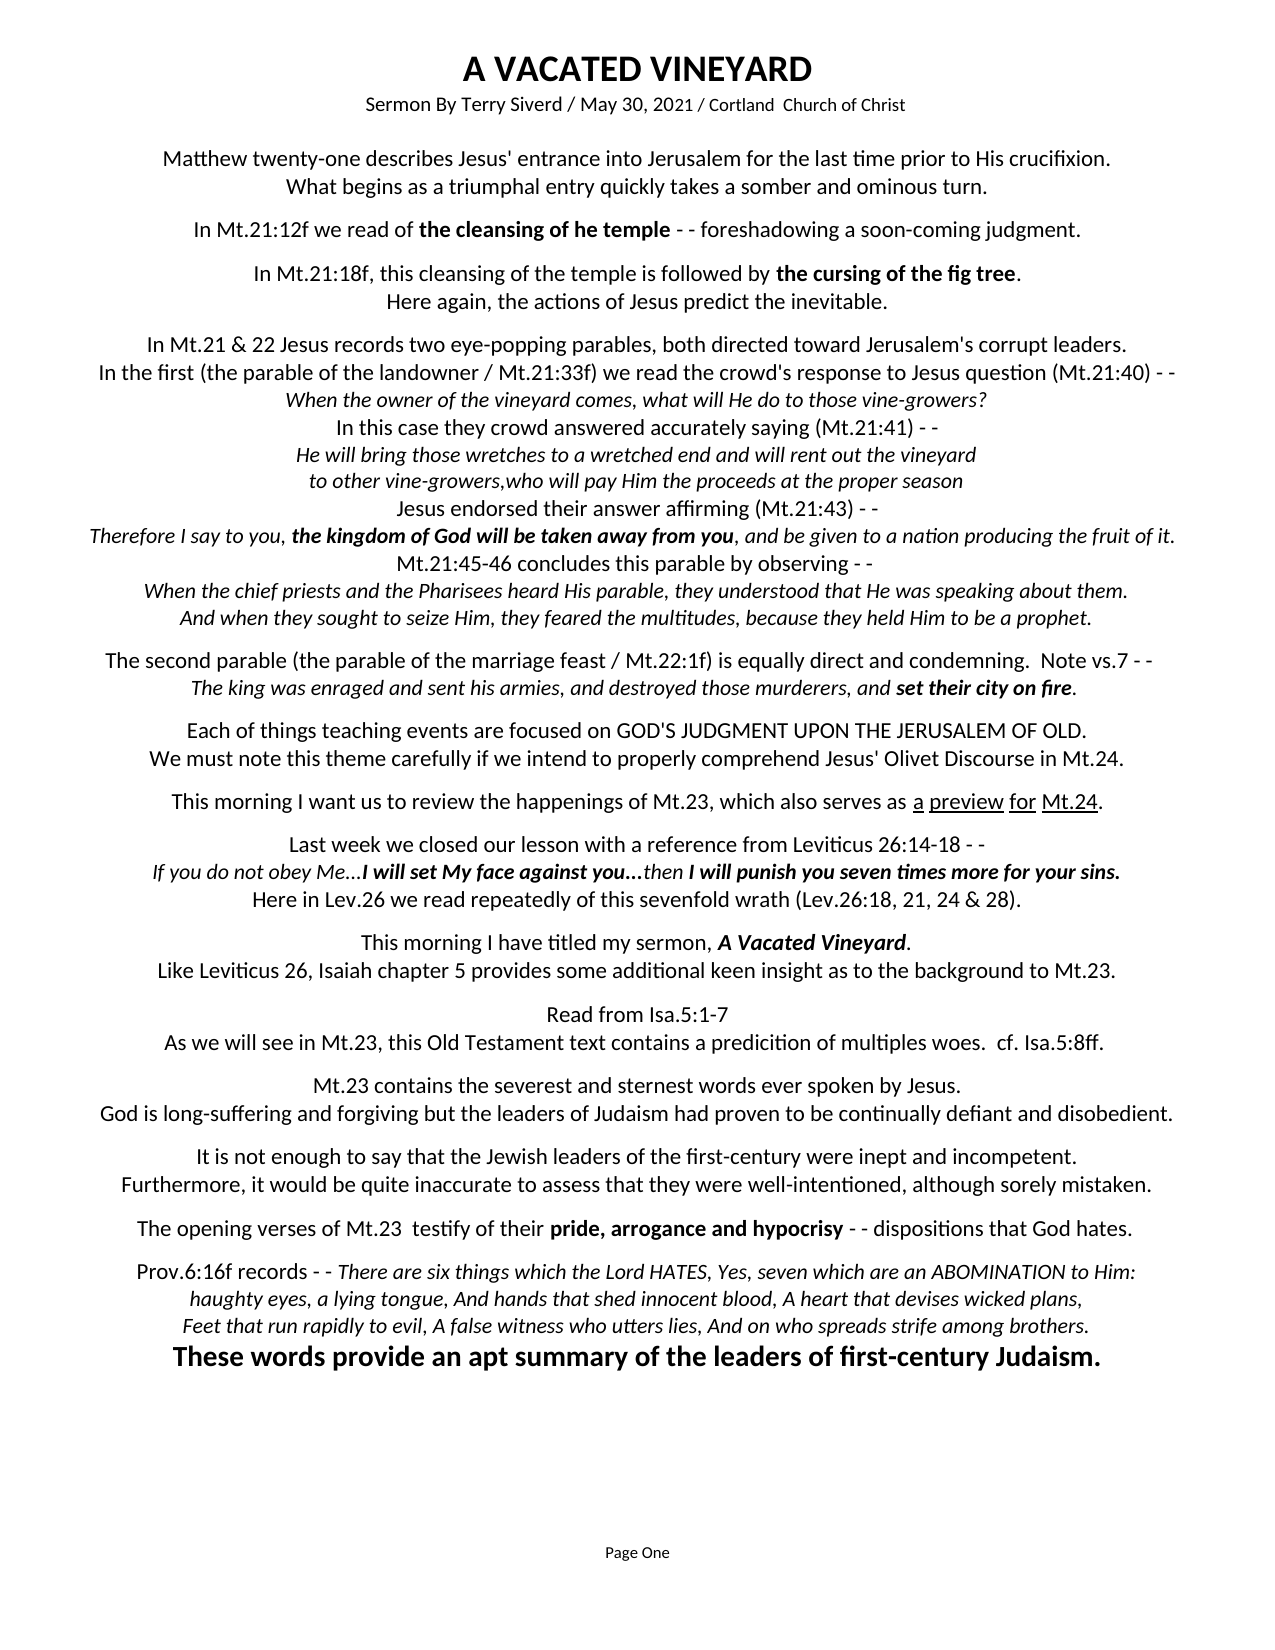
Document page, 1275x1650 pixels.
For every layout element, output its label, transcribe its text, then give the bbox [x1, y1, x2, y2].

text Here in Lev.26 we read repeatedly of this sevenfold wrath (Lev.26:18, 21, 24 & 28). [75, 885, 1200, 913]
text Prov.6:16f records - - There are six things which the Lord HATES, Yes, seven which are an ABOMINATION to Him: [75, 1257, 1200, 1285]
text When the chief priests and the Pharisees heard His parable, they understood that He was speaking about them. [75, 577, 1200, 604]
text In Mt.21:18f, this cleansing of the temple is followed by the cursing of the fig tree. [75, 259, 1200, 287]
text to other vine-growers,who will pay Him the proceeds at the proper season [75, 468, 1200, 494]
title Sermon By Terry Siverd / May 30, 2021 / Cortland Church of Christ [75, 91, 1200, 116]
text Matthew twenty-one describes Jesus' entrance into Jerusalem for the last time prior to His crucifixion. [75, 144, 1200, 172]
text In the first (the parable of the landowner / Mt.21:33f) we read the crowd's response to Jesus question (Mt.21:40) - - [75, 358, 1200, 386]
text It is not enough to say that the Jewish leaders of the first-century were inept and incompetent. [75, 1142, 1200, 1171]
text And when they sought to seize Him, they feared the multitudes, because they held Him to be a prophet. [75, 604, 1200, 630]
text In Mt.21:12f we read of the cleansing of he temple - - foreshadowing a soon-coming judgment. [75, 216, 1200, 244]
text In this case they crowd answered accurately saying (Mt.21:41) - - [75, 413, 1200, 441]
text In Mt.21 & 22 Jesus records two eye-popping parables, both directed toward Jerusalem's corrupt leaders. [75, 330, 1200, 358]
text Each of things teaching events are focused on GOD'S JUDGMENT UPON THE JERUSALEM OF OLD. [75, 716, 1200, 744]
text Here again, the actions of Jesus predict the inevitable. [75, 287, 1200, 315]
text This morning I want us to review the happenings of Mt.23, which also serves as a preview for Mt.24. [75, 787, 1200, 815]
text He will bring those wretches to a wretched end and will rent out the vineyard [75, 441, 1200, 468]
text Like Leviticus 26, Isaiah chapter 5 provides some additional keen insight as to the background to Mt.23. [75, 956, 1200, 984]
text We must note this theme carefully if we intend to properly comprehend Jesus' Olivet Discourse in Mt.24. [75, 744, 1200, 772]
text Jesus endorsed their answer affirming (Mt.21:43) - - [75, 494, 1200, 522]
text The king was enraged and sent his armies, and destroyed those murderers, and set their city on fire. [75, 674, 1200, 700]
text As we will see in Mt.23, this Old Testament text contains a predicition of multiples woes. cf. Isa.5:8ff. [75, 1028, 1200, 1056]
text God is long-suffering and forgiving but the leaders of Judaism had proven to be continually defiant and disobedient. [75, 1099, 1200, 1127]
text This morning I have titled my sermon, A Vacated Vineyard. [75, 928, 1200, 956]
text These words provide an apt summary of the leaders of first-century Judaism. [75, 1338, 1200, 1374]
text Last week we closed our lesson with a reference from Leviticus 26:14-18 - - [75, 830, 1200, 858]
text The second parable (the parable of the marriage feast / Mt.22:1f) is equally direct and condemning. Note vs.7 - - [75, 646, 1200, 674]
text Furthermore, it would be quite inaccurate to assess that they were well-intentioned, although sorely mistaken. [75, 1171, 1200, 1198]
text When the owner of the vineyard comes, what will He do to those vine-growers? [75, 386, 1200, 413]
text What begins as a triumphal entry quickly takes a somber and ominous turn. [75, 172, 1200, 200]
text The opening verses of Mt.23 testify of their pride, arrogance and hypocrisy - - dispositions that God hates. [75, 1214, 1200, 1242]
text If you do not obey Me...I will set My face against you...then I will punish you seven times more for your sins. [75, 858, 1200, 885]
text Page One [75, 1542, 1200, 1563]
text Therefore I say to you, the kingdom of God will be taken away from you, and be given to a nation producing the fruit of it. [75, 522, 1200, 549]
text Mt.23 contains the severest and sternest words ever spoken by Jesus. [75, 1071, 1200, 1099]
text Mt.21:45-46 concludes this parable by observing - - [75, 549, 1200, 577]
title A VACATED VINEYARD [75, 45, 1200, 91]
text Read from Isa.5:1-7 [75, 1000, 1200, 1028]
text Feet that run rapidly to evil, A false witness who utters lies, And on who spreads strife among brothers. [75, 1312, 1200, 1338]
text haughty eyes, a lying tongue, And hands that shed innocent blood, A heart that devises wicked plans, [75, 1285, 1200, 1312]
